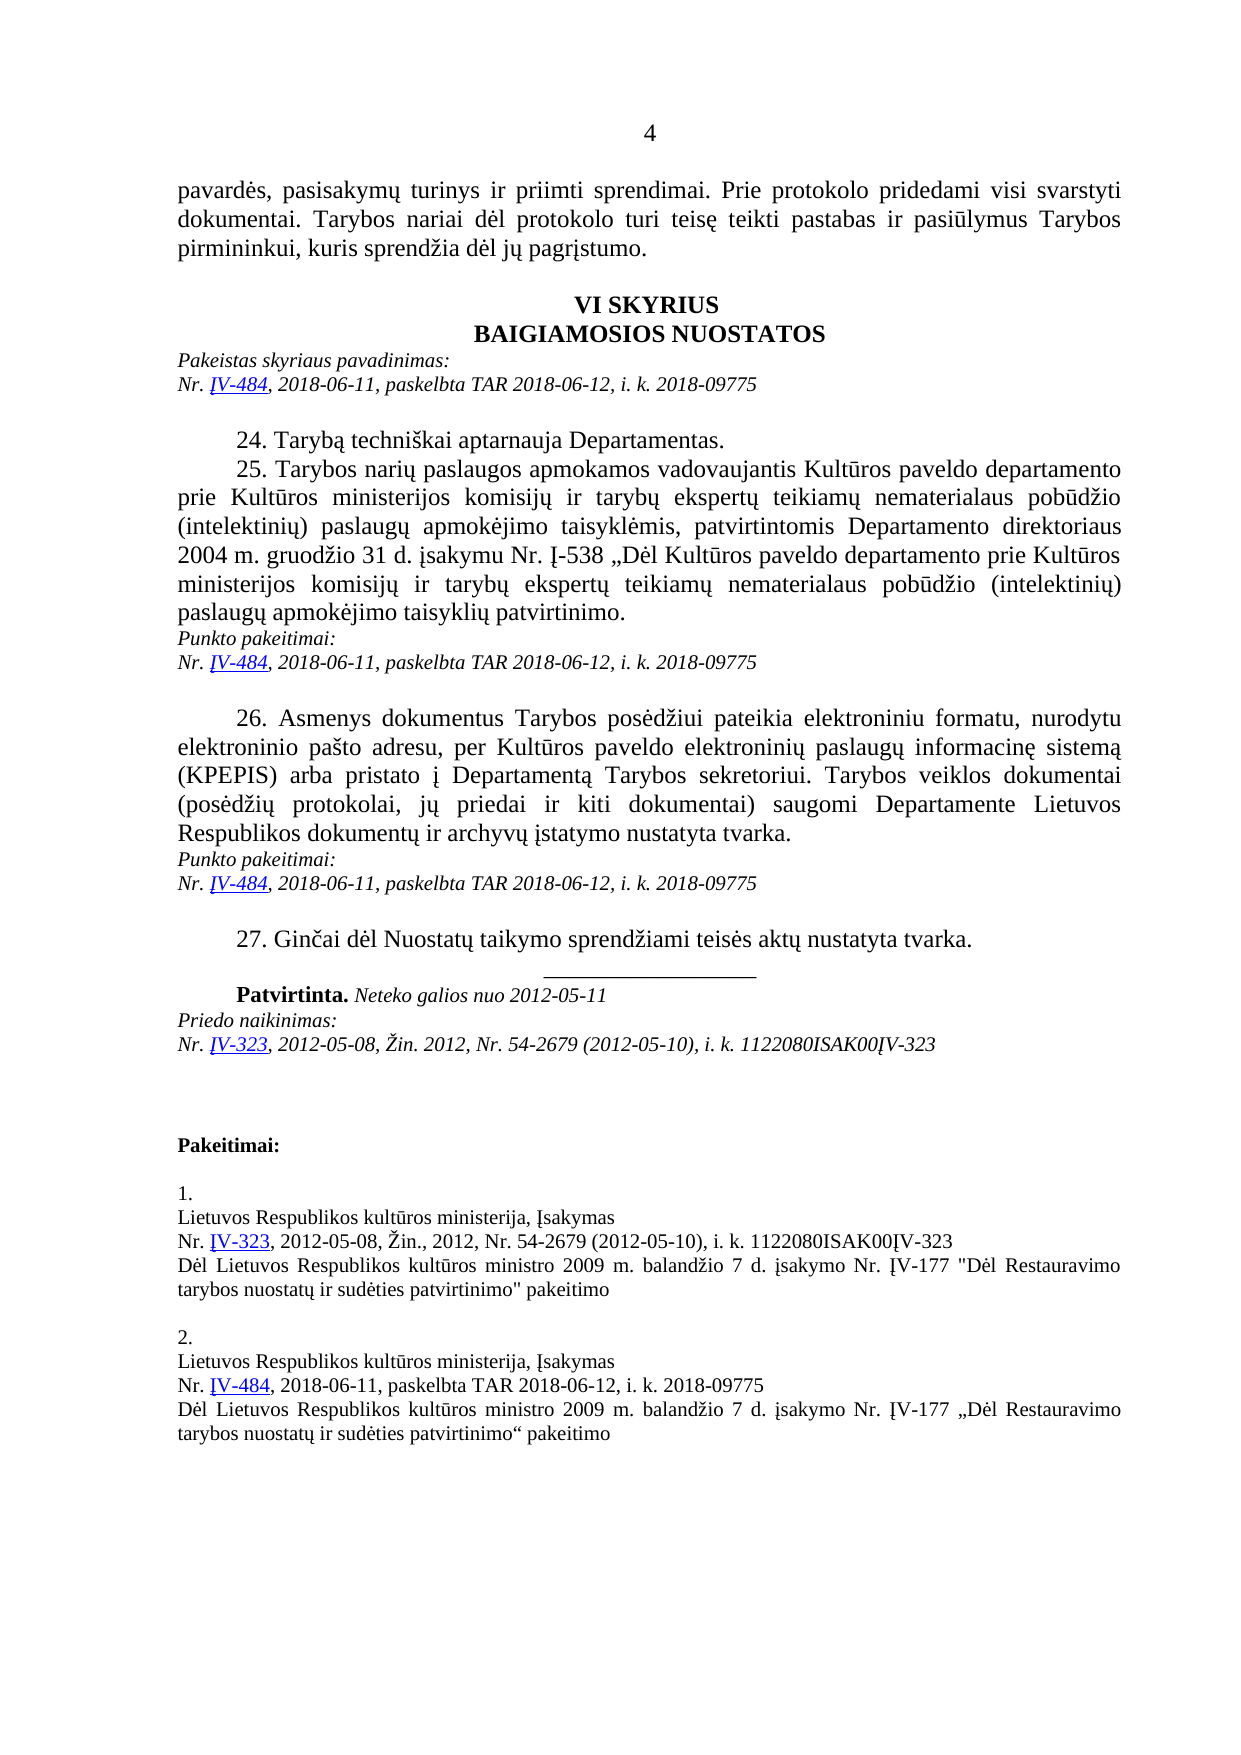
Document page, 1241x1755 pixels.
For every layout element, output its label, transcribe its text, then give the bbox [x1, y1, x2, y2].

text Dėl Lietuvos Respublikos kultūros ministro 2009 m. balandžio 7 d. įsakymo Nr. ĮV-177 „Dėl Restauravimo tarybos nuostatų ir sudėties patvirtinimo“ pakeitimo [177, 1397, 1122, 1445]
text 25. Tarybos narių paslaugos apmokamos vadovaujantis Kultūros paveldo departamento prie Kultūros ministerijos komisijų ir tarybų ekspertų teikiamų nematerialaus pobūdžio (intelektinių) paslaugų apmokėjimo taisyklėmis, patvirtintomis Departamento direktoriaus 2004 m. gruodžio 31 d. įsakymu Nr. Į-538 „Dėl Kultūros paveldo departamento prie Kultūros ministerijos komisijų ir tarybų ekspertų teikiamų nematerialaus pobūdžio (intelektinių) paslaugų apmokėjimo taisyklių patvirtinimo. [177, 454, 1122, 626]
text Nr. ĮV-323, 2012-05-08, Žin., 2012, Nr. 54-2679 (2012-05-10), i. k. 1122080ISAK00ĮV-323 [177, 1229, 1122, 1253]
text Lietuvos Respublikos kultūros ministerija, Įsakymas [177, 1205, 1122, 1229]
text VI SKYRIUS BAIGIAMOSIOS NUOSTATOS [177, 291, 1122, 348]
text Lietuvos Respublikos kultūros ministerija, Įsakymas [177, 1349, 1122, 1373]
text 26. Asmenys dokumentus Tarybos posėdžiui pateikia elektroniniu formatu, nurodytu elektroninio pašto adresu, per Kultūros paveldo elektroninių paslaugų informacinę sistemą (KPEPIS) arba pristato į Departamentą Tarybos sekretoriui. Tarybos veiklos dokumentai (posėdžių protokolai, jų priedai ir kiti dokumentai) saugomi Departamente Lietuvos Respublikos dokumentų ir archyvų įstatymo nustatyta tvarka. [177, 703, 1122, 847]
text Nr. ĮV-484, 2018-06-11, paskelbta TAR 2018-06-12, i. k. 2018-09775 [177, 1373, 1122, 1397]
text Punkto pakeitimai: [177, 626, 1122, 650]
text pavardės, pasisakymų turinys ir priimti sprendimai. Prie protokolo pridedami visi svarstyti dokumentai. Tarybos nariai dėl protokolo turi teisę teikti pastabas ir pasiūlymus Tarybos pirmininkui, kuris sprendžia dėl jų pagrįstumo. [177, 176, 1122, 262]
text Pakeitimai: [177, 1133, 1122, 1157]
text Dėl Lietuvos Respublikos kultūros ministro 2009 m. balandžio 7 d. įsakymo Nr. ĮV-177 "Dėl Restauravimo tarybos nuostatų ir sudėties patvirtinimo" pakeitimo [177, 1253, 1122, 1301]
text 27. Ginčai dėl Nuostatų taikymo sprendžiami teisės aktų nustatyta tvarka. [177, 924, 1122, 952]
text 1. [177, 1181, 1122, 1205]
text Punkto pakeitimai: [177, 847, 1122, 871]
text _________________ [177, 952, 1122, 981]
text Nr. ĮV-323, 2012-05-08, Žin. 2012, Nr. 54-2679 (2012-05-10), i. k. 1122080ISAK00ĮV-323 [177, 1032, 1122, 1056]
text Pakeistas skyriaus pavadinimas: [177, 348, 1122, 372]
text Priedo naikinimas: [177, 1008, 1122, 1032]
text Nr. ĮV-484, 2018-06-11, paskelbta TAR 2018-06-12, i. k. 2018-09775 [177, 871, 1122, 895]
text Nr. ĮV-484, 2018-06-11, paskelbta TAR 2018-06-12, i. k. 2018-09775 [177, 372, 1122, 396]
text 24. Tarybą techniškai aptarnauja Departamentas. [177, 425, 1122, 454]
text 2. [177, 1325, 1122, 1349]
text Patvirtinta. Neteko galios nuo 2012-05-11 [177, 981, 1122, 1008]
text Nr. ĮV-484, 2018-06-11, paskelbta TAR 2018-06-12, i. k. 2018-09775 [177, 650, 1122, 674]
